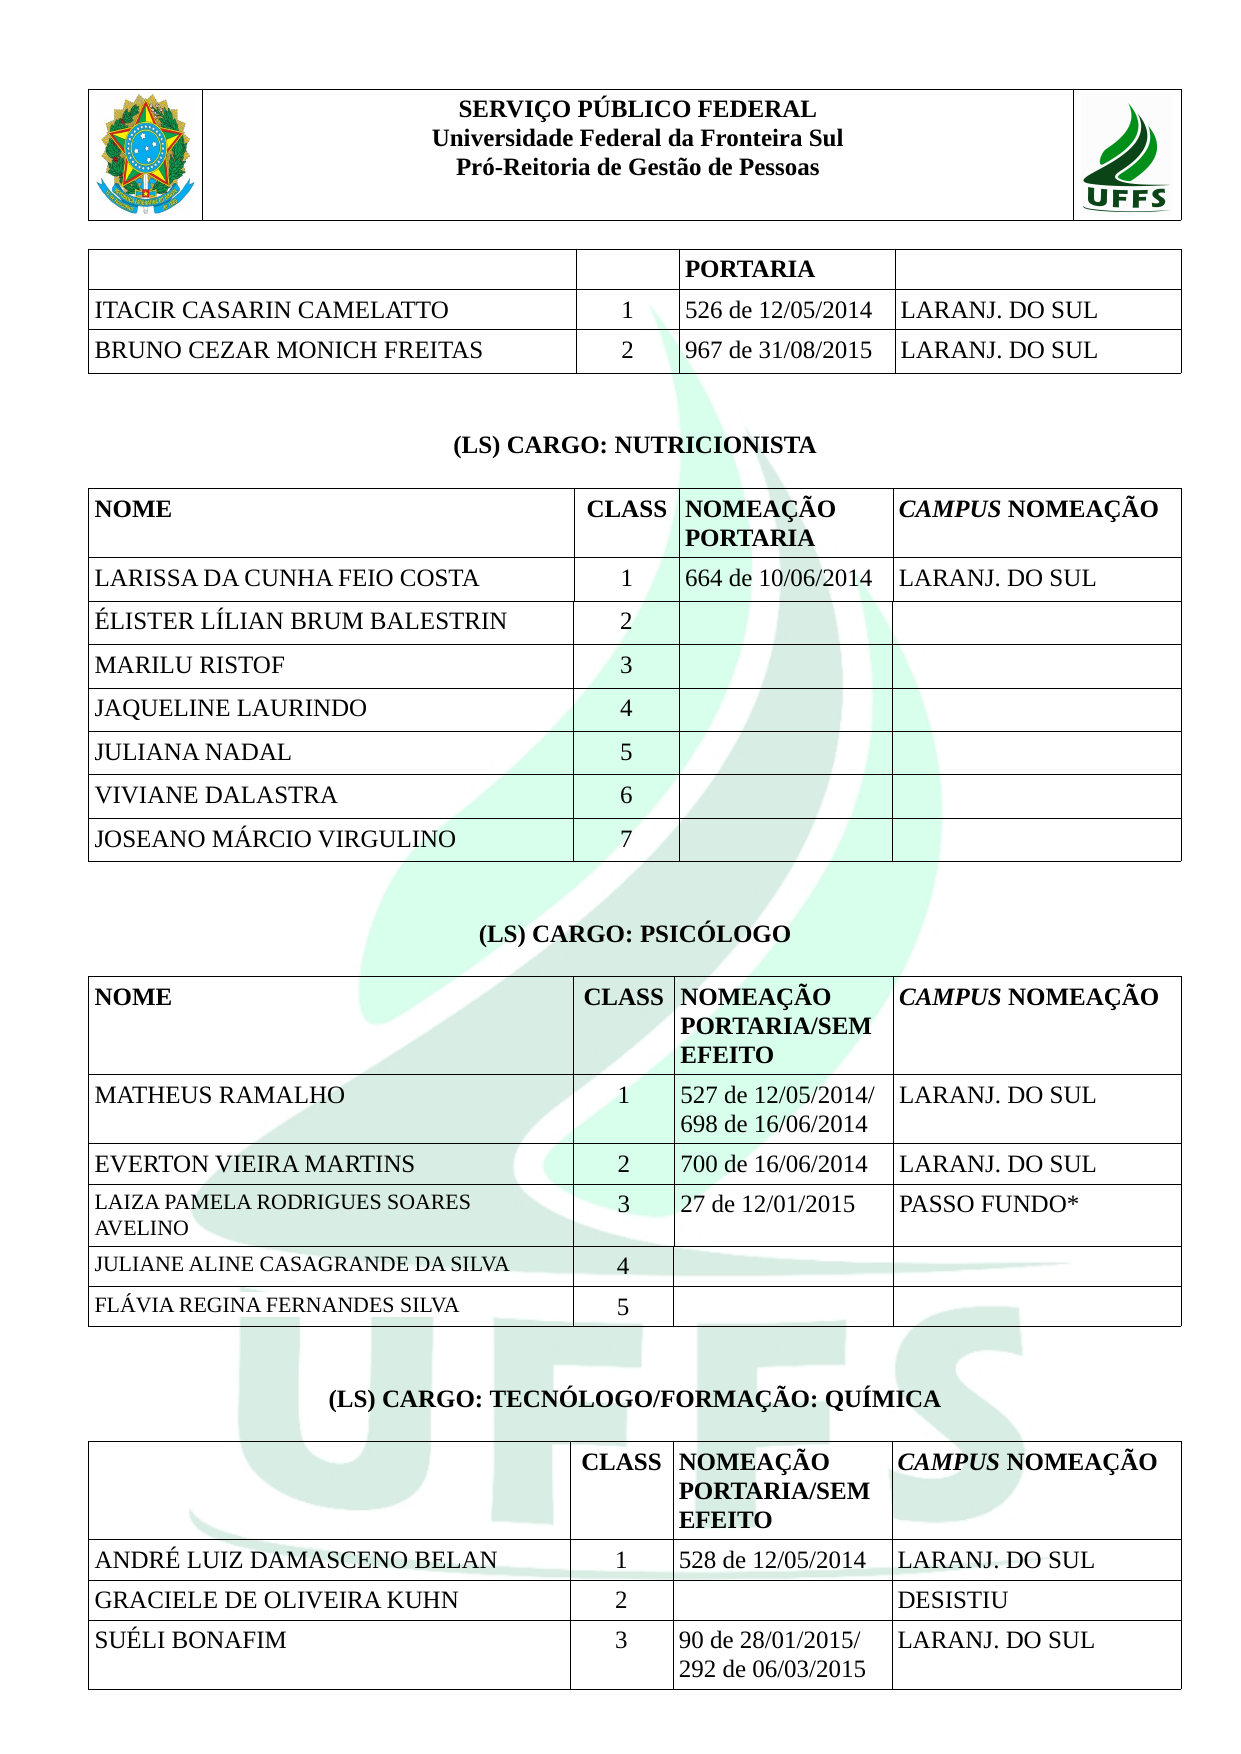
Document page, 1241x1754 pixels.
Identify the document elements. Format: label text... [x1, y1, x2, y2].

table_cell 2 [571, 1581, 673, 1620]
text (LS) CARGO: NUTRICIONISTA [88, 431, 1181, 459]
table_header NOMEAÇÃO PORTARIA [680, 489, 893, 557]
table_cell 526 de 12/05/2014 [680, 290, 895, 329]
table_header [577, 250, 679, 289]
table_header [674, 1247, 893, 1286]
table_cell [680, 689, 892, 731]
table_cell 1 [574, 1075, 674, 1143]
table_cell [893, 645, 1181, 687]
table_cell [674, 1581, 892, 1620]
text (LS) CARGO: TECNÓLOGO/FORMAÇÃO: QUÍMICA [88, 1384, 1181, 1413]
table_cell EVERTON VIEIRA MARTINS [89, 1144, 573, 1183]
table_header [680, 602, 892, 644]
table_cell DESISTIU [893, 1581, 1181, 1620]
table_header CAMPUS NOMEAÇÃO [894, 489, 1181, 557]
table_header CAMPUS NOMEAÇÃO [893, 1442, 1181, 1539]
table_cell 528 de 12/05/2014 [674, 1540, 892, 1579]
table_header NOME [89, 489, 574, 557]
table_cell 6 [574, 775, 679, 818]
table_cell 27 de 12/01/2015 [675, 1185, 893, 1246]
table_cell 1 [577, 290, 679, 329]
table_cell 3 [571, 1621, 673, 1689]
table_cell 2 [574, 1144, 674, 1183]
table_cell JAQUELINE LAURINDO [89, 689, 573, 731]
table_header [893, 602, 1181, 644]
table_cell [894, 1287, 1181, 1326]
table_header [896, 250, 1181, 289]
table_cell LARANJ. DO SUL [896, 290, 1181, 329]
table_cell LARANJ. DO SUL [894, 558, 1181, 601]
table_cell 7 [574, 819, 679, 861]
table_cell GRACIELE DE OLIVEIRA KUHN [89, 1581, 570, 1620]
table_header [89, 250, 576, 289]
table_cell 1 [575, 558, 679, 601]
table_cell SUÉLI BONAFIM [89, 1621, 570, 1689]
table_cell [893, 819, 1181, 861]
table_header [894, 1247, 1181, 1286]
table_cell 2 [577, 330, 679, 373]
table_cell [893, 689, 1181, 731]
text (LS) CARGO: PSICÓLOGO [88, 919, 1181, 948]
table_cell LAIZA PAMELA RODRIGUES SOARES AVELINO [89, 1185, 573, 1246]
table_cell 700 de 16/06/2014 [675, 1144, 893, 1183]
table_cell 3 [574, 645, 679, 687]
table_cell [680, 775, 892, 818]
table_cell JULIANA NADAL [89, 732, 573, 774]
table_header CLASS [575, 489, 679, 557]
table_cell 967 de 31/08/2015 [680, 330, 895, 373]
table_cell 3 [574, 1185, 674, 1246]
table_cell 1 [571, 1540, 673, 1579]
table_cell 4 [574, 689, 679, 731]
table_cell PASSO FUNDO* [894, 1185, 1181, 1246]
picture [89, 90, 202, 220]
table_cell LARANJ. DO SUL [893, 1621, 1181, 1689]
table_cell [893, 732, 1181, 774]
table_cell MATHEUS RAMALHO [89, 1075, 573, 1143]
picture [88, 1689, 1182, 1695]
table_cell [680, 645, 892, 687]
table_header JULIANE ALINE CASAGRANDE DA SILVA [89, 1247, 573, 1286]
table_cell FLÁVIA REGINA FERNANDES SILVA [89, 1287, 573, 1326]
table_cell 5 [574, 1287, 673, 1326]
table_cell BRUNO CEZAR MONICH FREITAS [89, 330, 576, 373]
table_cell [680, 819, 892, 861]
table_header 2 [574, 602, 679, 644]
table_cell ANDRÉ LUIZ DAMASCENO BELAN [89, 1540, 570, 1579]
table_cell ITACIR CASARIN CAMELATTO [89, 290, 576, 329]
table_cell 5 [574, 732, 679, 774]
table_cell 527 de 12/05/2014/ 698 de 16/06/2014 [675, 1075, 893, 1143]
table_cell LARANJ. DO SUL [894, 1144, 1181, 1183]
table_header NOMEAÇÃO PORTARIA/SEM EFEITO [674, 1442, 892, 1539]
table_cell JOSEANO MÁRCIO VIRGULINO [89, 819, 573, 861]
table_cell VIVIANE DALASTRA [89, 775, 573, 818]
table_cell 664 de 10/06/2014 [680, 558, 893, 601]
table_cell [893, 775, 1181, 818]
table_cell LARANJ. DO SUL [896, 330, 1181, 373]
table_header CAMPUS NOMEAÇÃO [894, 977, 1181, 1074]
table_cell [680, 732, 892, 774]
table_header ÉLISTER LÍLIAN BRUM BALESTRIN [89, 602, 573, 644]
table_cell [674, 1287, 893, 1326]
table_header PORTARIA [680, 250, 895, 289]
picture [88, 90, 1182, 249]
table_header [89, 1442, 570, 1539]
table_header NOMEAÇÃO PORTARIA/SEM EFEITO [675, 977, 893, 1074]
picture [203, 90, 1073, 220]
table_header CLASS [574, 977, 674, 1074]
table_cell LARANJ. DO SUL [894, 1075, 1181, 1143]
picture [88, 861, 1182, 976]
table_header CLASS [571, 1442, 673, 1539]
picture [88, 373, 1182, 488]
table_cell LARANJ. DO SUL [893, 1540, 1181, 1579]
table_cell MARILU RISTOF [89, 645, 573, 687]
table_header 4 [574, 1247, 673, 1286]
table_cell 90 de 28/01/2015/ 292 de 06/03/2015 [674, 1621, 892, 1689]
picture [88, 1326, 1182, 1441]
table_cell LARISSA DA CUNHA FEIO COSTA [89, 558, 574, 601]
table_header NOME [89, 977, 573, 1074]
